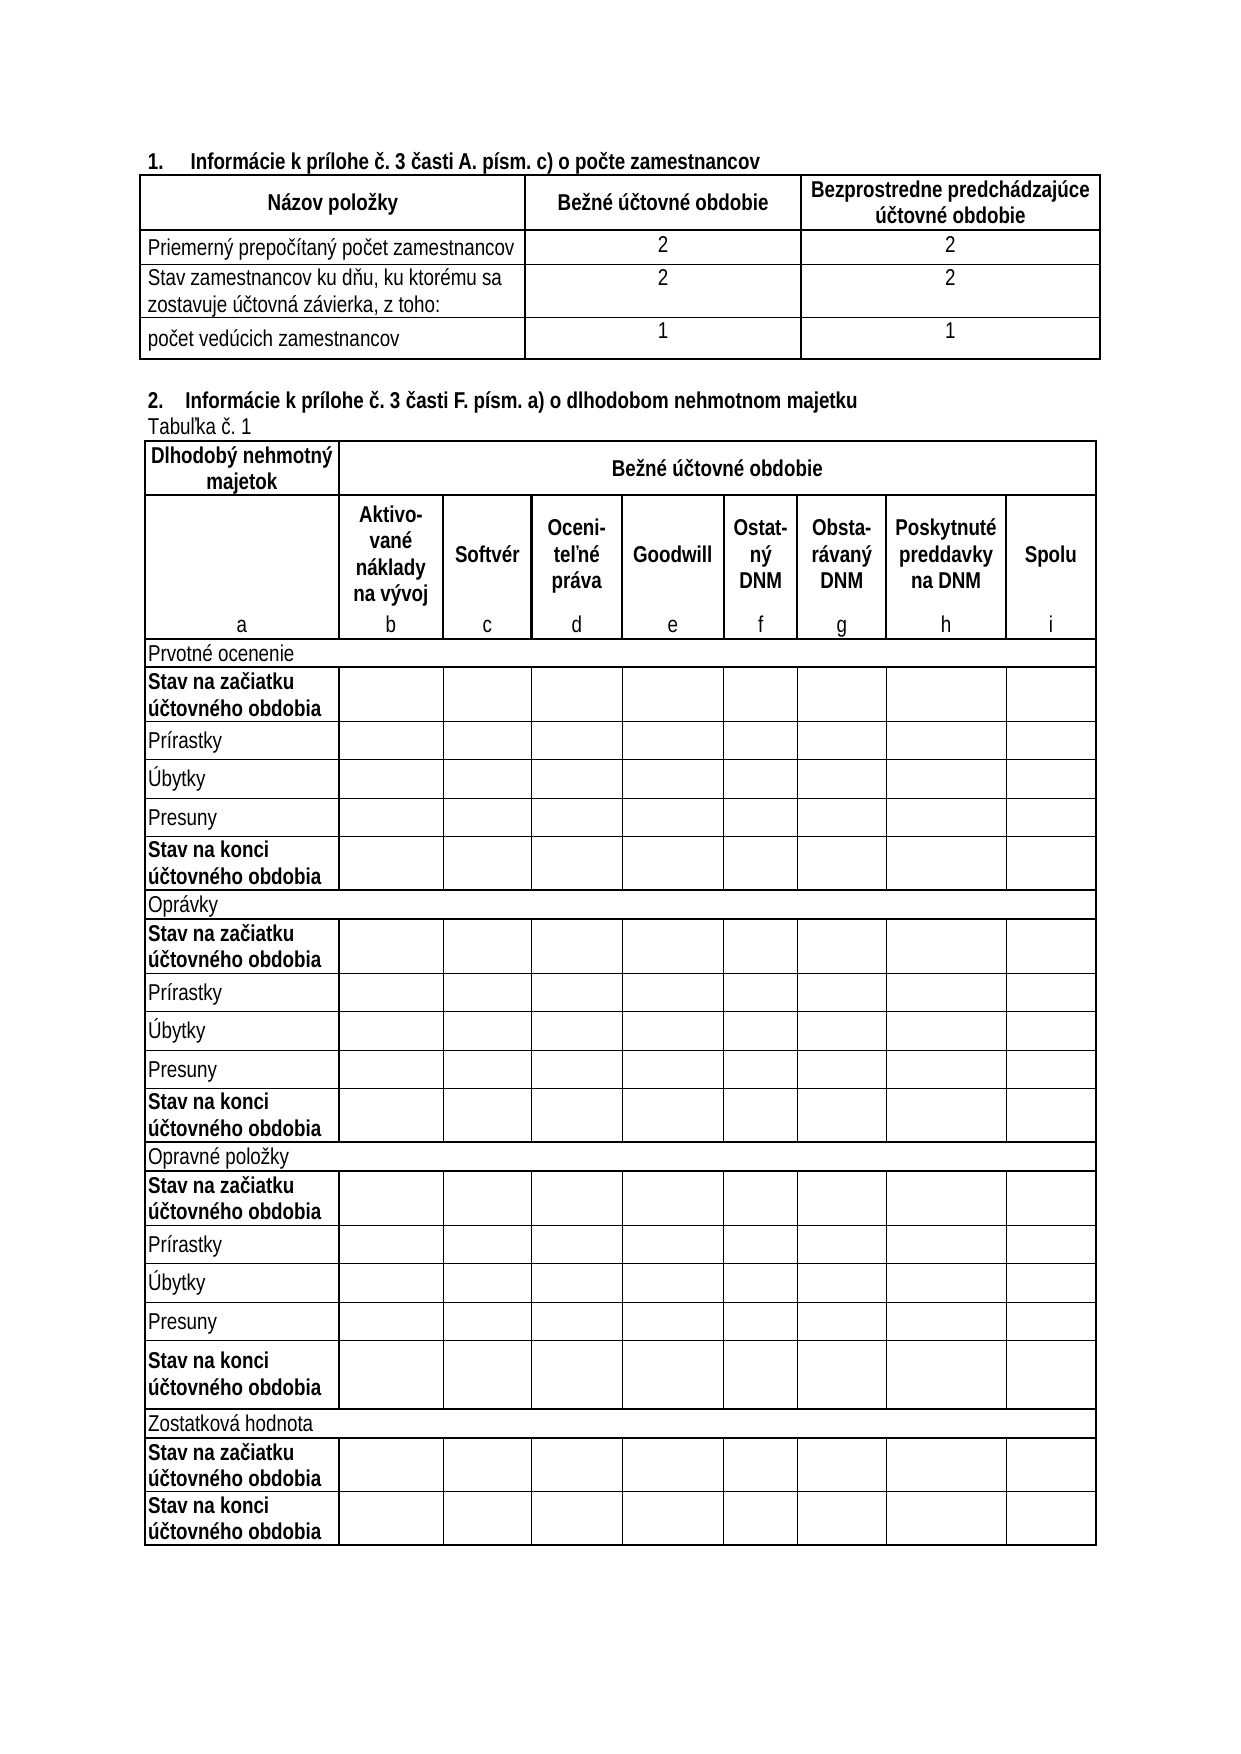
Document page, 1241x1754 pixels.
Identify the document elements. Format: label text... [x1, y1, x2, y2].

table_cell [887, 799, 1006, 836]
table_cell [623, 760, 723, 798]
table_cell [623, 1439, 723, 1491]
table_cell [444, 1492, 531, 1544]
table_cell [532, 1012, 622, 1050]
table_cell [340, 974, 443, 1011]
table_cell [444, 837, 531, 889]
table_cell [444, 920, 531, 973]
table_cell [798, 1012, 886, 1050]
table_cell [887, 668, 1006, 721]
table_cell [623, 1264, 723, 1302]
table_cell [623, 1051, 723, 1088]
table_cell [623, 1341, 723, 1408]
table_cell [887, 760, 1006, 798]
table_cell [444, 1226, 531, 1263]
table_cell [887, 1303, 1006, 1340]
table_cell [887, 1012, 1006, 1050]
table_cell Stav na konci účtovného obdobia [146, 1341, 338, 1408]
table_cell Prvotné ocenenie [146, 640, 1095, 666]
title Informácie k prílohe č. 3 časti A. písm. c) o počte zamestnancov [148, 148, 1093, 174]
table_cell [798, 1492, 886, 1544]
table_cell [444, 1051, 531, 1088]
table_cell Stav na začiatku účtovného obdobia [146, 920, 338, 973]
table_cell [623, 974, 723, 1011]
table_cell Stav zamestnancov ku dňu, ku ktorému sa zostavuje účtovná závierka, z toho: [141, 265, 524, 317]
table_cell [724, 974, 797, 1011]
table_cell [623, 1089, 723, 1141]
table_cell [887, 837, 1006, 889]
table_cell [1007, 1303, 1095, 1340]
table_cell [623, 1226, 723, 1263]
table_cell Úbytky [146, 760, 338, 798]
table_cell [1007, 760, 1095, 798]
table_cell [340, 1341, 443, 1408]
table_cell [340, 1089, 443, 1141]
table_cell [1007, 668, 1095, 721]
table_cell Prírastky [146, 1226, 338, 1263]
table_cell [444, 760, 531, 798]
table_cell [444, 1303, 531, 1340]
table_cell e [623, 611, 723, 638]
table_cell [532, 920, 622, 973]
table_cell [532, 1492, 622, 1544]
table_cell [444, 668, 531, 721]
table_cell Goodwill [623, 496, 723, 611]
table_cell [887, 1341, 1006, 1408]
table_cell [887, 1439, 1006, 1491]
table_cell Zostatková hodnota [146, 1410, 1095, 1437]
table_cell [724, 1492, 797, 1544]
table_cell [798, 1303, 886, 1340]
table_cell [623, 722, 723, 759]
table_cell Úbytky [146, 1012, 338, 1050]
table_cell Stav na konci účtovného obdobia [146, 837, 338, 889]
table_cell [887, 1051, 1006, 1088]
table_cell [340, 722, 443, 759]
table_cell 2 [802, 265, 1099, 317]
table_cell [623, 1303, 723, 1340]
table_cell [340, 1264, 443, 1302]
table_cell Prírastky [146, 974, 338, 1011]
table_cell [724, 1303, 797, 1340]
table_cell Prírastky [146, 722, 338, 759]
table_cell [1007, 1264, 1095, 1302]
table_cell [798, 1341, 886, 1408]
table_cell [623, 1492, 723, 1544]
table_cell Stav na konci účtovného obdobia [146, 1492, 338, 1544]
table_cell [798, 1264, 886, 1302]
table_cell [340, 1439, 443, 1491]
text Tabuľka č. 1 [148, 413, 1093, 439]
table_cell [340, 1012, 443, 1050]
table_cell c [444, 611, 530, 638]
table_cell [623, 668, 723, 721]
table_cell [1007, 1492, 1095, 1544]
table_cell a [146, 611, 338, 638]
table_header Bezprostredne predchádzajúce účtovné obdobie [802, 176, 1099, 229]
table_cell [1007, 1089, 1095, 1141]
table_cell [724, 1089, 797, 1141]
table_cell [532, 760, 622, 798]
table_cell [1007, 974, 1095, 1011]
table_cell Ostat-ný DNM [725, 496, 796, 611]
table_cell [623, 1012, 723, 1050]
table_cell [798, 799, 886, 836]
table_cell [887, 1172, 1006, 1225]
table_cell [1007, 1012, 1095, 1050]
table_cell Poskytnuté preddavky na DNM [887, 496, 1005, 611]
table_cell [1007, 1172, 1095, 1225]
table_cell [887, 722, 1006, 759]
table_cell i [1007, 611, 1095, 638]
table_cell [340, 1051, 443, 1088]
table_cell [724, 920, 797, 973]
table_cell [340, 1226, 443, 1263]
table_cell [1007, 799, 1095, 836]
table_header Názov položky [141, 176, 524, 229]
table_cell 1 [526, 318, 800, 358]
table_cell [798, 974, 886, 1011]
table_cell [798, 1439, 886, 1491]
table_cell Priemerný prepočítaný počet zamestnancov [141, 231, 524, 264]
table_cell [1007, 722, 1095, 759]
table_cell 2 [802, 231, 1099, 264]
table_cell [444, 722, 531, 759]
table_cell [444, 1012, 531, 1050]
table_cell [623, 799, 723, 836]
table_cell [532, 799, 622, 836]
table_cell [532, 1226, 622, 1263]
table_cell [146, 496, 338, 611]
table_cell [340, 1492, 443, 1544]
table_cell [623, 920, 723, 973]
table_cell [444, 974, 531, 1011]
table_cell Oprávky [146, 891, 1095, 918]
table_cell [532, 722, 622, 759]
table_cell [444, 1089, 531, 1141]
table_cell Úbytky [146, 1264, 338, 1302]
table_cell [340, 1172, 443, 1225]
table_cell [532, 1172, 622, 1225]
table_cell Stav na konci účtovného obdobia [146, 1089, 338, 1141]
table_header Dlhodobý nehmotný majetok [146, 442, 338, 494]
table_cell [724, 837, 797, 889]
table_cell d [533, 611, 621, 638]
table_cell [532, 1089, 622, 1141]
table_cell [532, 1303, 622, 1340]
table_cell [724, 1012, 797, 1050]
table_cell [887, 974, 1006, 1011]
table_cell [724, 1264, 797, 1302]
table_cell [532, 1051, 622, 1088]
table_cell [724, 1051, 797, 1088]
table_cell [1007, 1341, 1095, 1408]
table_cell [444, 1439, 531, 1491]
table_cell [798, 668, 886, 721]
table_cell [724, 1226, 797, 1263]
table_cell počet vedúcich zamestnancov [141, 318, 524, 358]
table_cell 1 [802, 318, 1099, 358]
title Informácie k prílohe č. 3 časti F. písm. a) o dlhodobom nehmotnom majetku [148, 387, 1093, 413]
table_cell [798, 1051, 886, 1088]
table_cell g [798, 611, 885, 638]
table_cell Aktivo-vané náklady na vývoj [340, 496, 442, 611]
table_cell Presuny [146, 1303, 338, 1340]
table_cell [1007, 837, 1095, 889]
table_cell [340, 799, 443, 836]
table_cell b [340, 611, 442, 638]
table_cell Stav na začiatku účtovného obdobia [146, 1439, 338, 1491]
table_cell [444, 1264, 531, 1302]
table_cell [1007, 920, 1095, 973]
table_cell [532, 1439, 622, 1491]
table_cell [887, 1492, 1006, 1544]
table_cell f [725, 611, 796, 638]
table_cell Obsta- rávaný DNM [798, 496, 885, 611]
table_cell Stav na začiatku účtovného obdobia [146, 1172, 338, 1225]
table_cell [798, 1089, 886, 1141]
table_cell [798, 837, 886, 889]
table_cell [532, 1341, 622, 1408]
table_cell [798, 920, 886, 973]
table_cell [724, 722, 797, 759]
table_cell [444, 1172, 531, 1225]
table_cell [887, 1089, 1006, 1141]
table_cell [623, 837, 723, 889]
table_cell Spolu [1007, 496, 1095, 611]
table_cell [798, 1226, 886, 1263]
table_cell [1007, 1439, 1095, 1491]
table_cell [444, 799, 531, 836]
table_cell Presuny [146, 1051, 338, 1088]
table_cell Presuny [146, 799, 338, 836]
table_cell [724, 1439, 797, 1491]
table_cell [1007, 1051, 1095, 1088]
table_cell Stav na začiatku účtovného obdobia [146, 668, 338, 721]
table_cell [340, 837, 443, 889]
table_cell Oceni-teľné práva [533, 496, 621, 611]
table_cell [340, 920, 443, 973]
table_cell [444, 1341, 531, 1408]
table_cell [724, 668, 797, 721]
table_header Bežné účtovné obdobie [340, 442, 1095, 494]
table_cell [798, 722, 886, 759]
table_header Bežné účtovné obdobie [526, 176, 800, 229]
table_cell [1007, 1226, 1095, 1263]
table_cell Softvér [444, 496, 530, 611]
table_cell 2 [526, 265, 800, 317]
table_cell [887, 1264, 1006, 1302]
table_cell [724, 760, 797, 798]
table_cell Opravné položky [146, 1143, 1095, 1170]
table_cell [887, 1226, 1006, 1263]
table_cell [724, 1341, 797, 1408]
table_cell [340, 760, 443, 798]
table_cell [724, 1172, 797, 1225]
table_cell [532, 837, 622, 889]
table_cell [623, 1172, 723, 1225]
table_cell [340, 668, 443, 721]
table_cell [532, 1264, 622, 1302]
table_cell 2 [526, 231, 800, 264]
table_cell [532, 668, 622, 721]
table_cell [887, 920, 1006, 973]
table_cell [724, 799, 797, 836]
table_cell [532, 974, 622, 1011]
table_cell [798, 760, 886, 798]
table_cell [340, 1303, 443, 1340]
table_cell [798, 1172, 886, 1225]
table_cell h [887, 611, 1005, 638]
